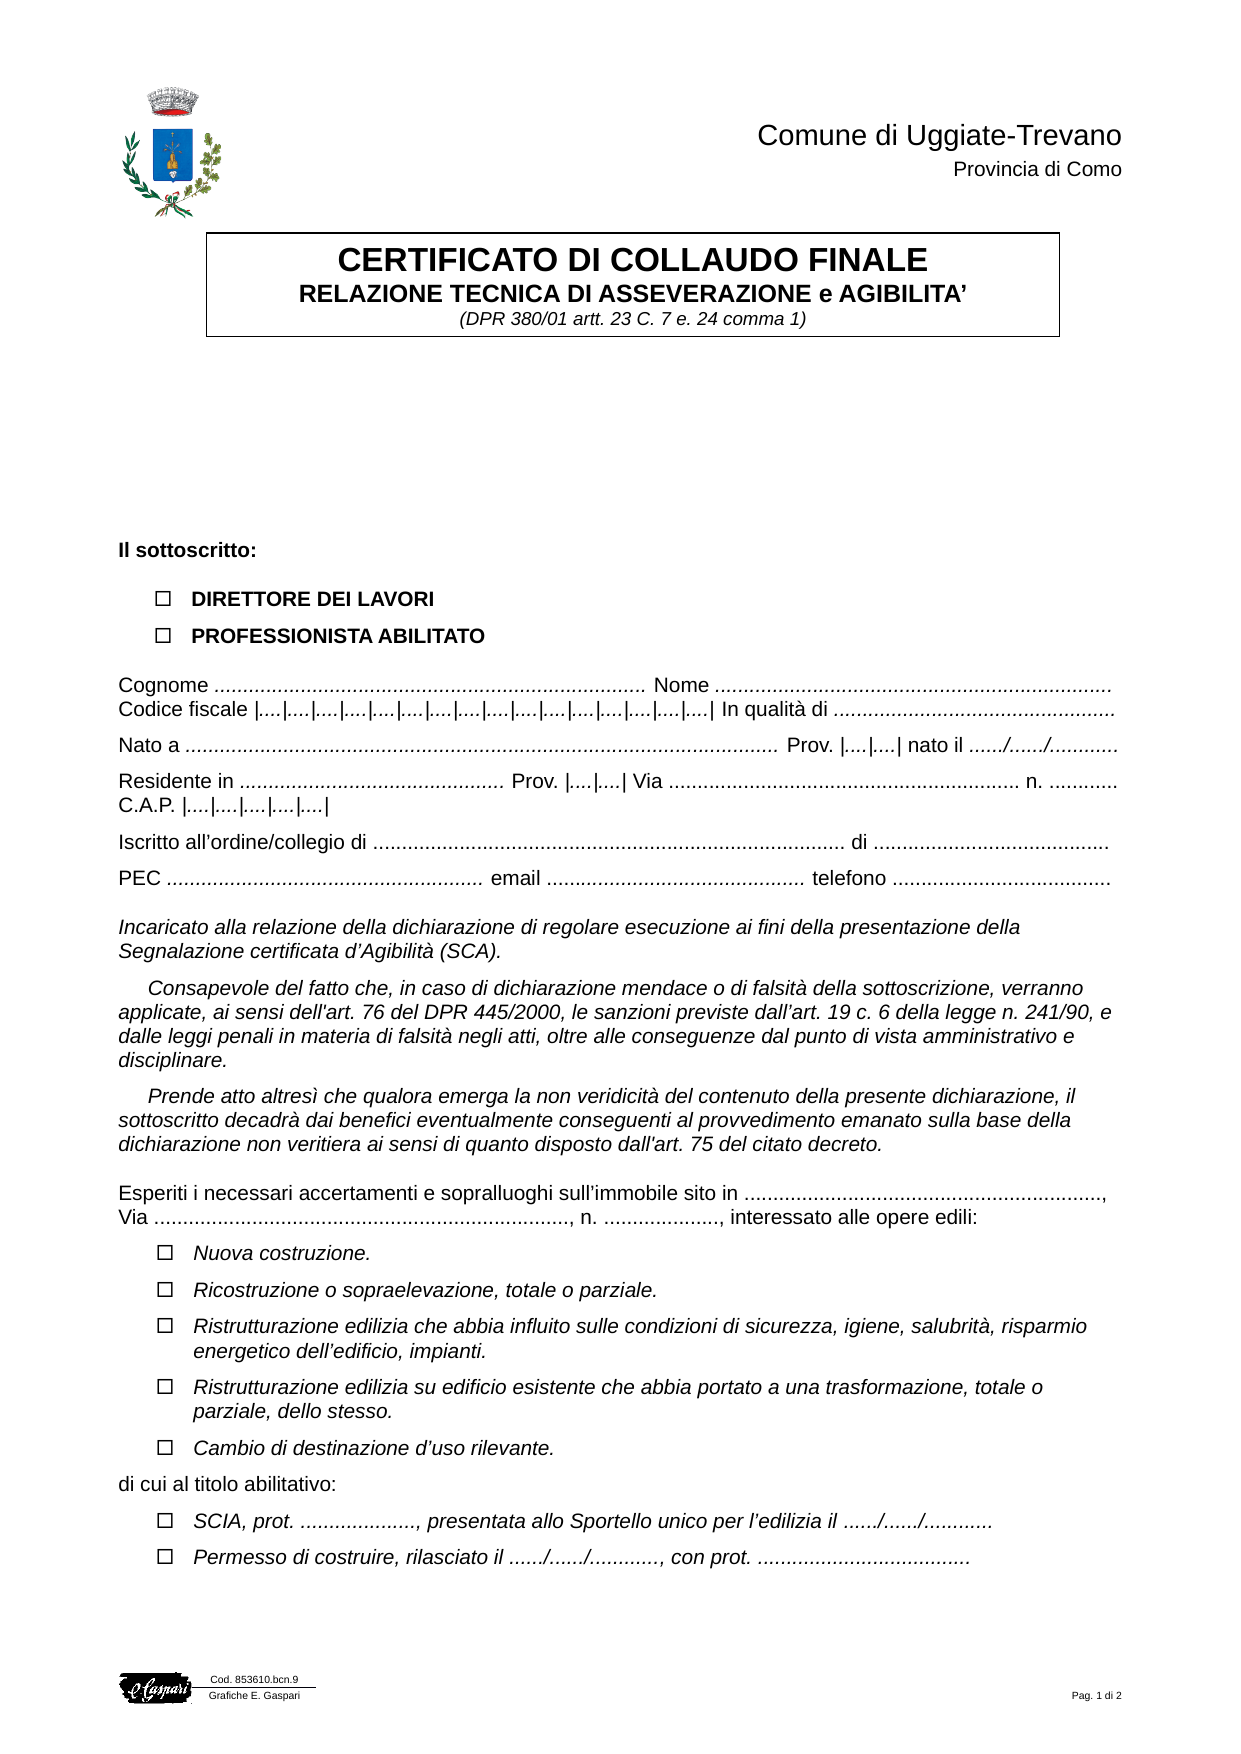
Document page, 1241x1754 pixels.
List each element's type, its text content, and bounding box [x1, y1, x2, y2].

picture [118, 1672, 192, 1704]
text Comune di Uggiate-Trevano [224, 118, 1122, 152]
list DIRETTORE DEI LAVORI [153, 587, 1122, 611]
list Nuova costruzione. [156, 1241, 1122, 1265]
text Residente in .............................................. Prov. |....|....| Via ............................................................. n. ............ C.A.P. |....|....|....|....|....| [118, 769, 1122, 817]
text di cui al titolo abilitativo: [118, 1472, 1122, 1496]
text Provincia di Como [224, 157, 1122, 181]
text PEC ....................................................... email ............................................. telefono ...................................... [118, 866, 1122, 890]
text Incaricato alla relazione della dichiarazione di regolare esecuzione ai fini della presentazione della Segnalazione certificata d’Agibilità (SCA). [118, 915, 1122, 963]
text Esperiti i necessari accertamenti e sopralluoghi sull’immobile sito in .............................................................., Via ........................................................................, n. ...................., interessato alle opere edili: [118, 1181, 1122, 1229]
list Ricostruzione o sopraelevazione, totale o parziale. [156, 1278, 1122, 1302]
text Iscritto all’ordine/collegio di .................................................................................. di ......................................... [118, 830, 1122, 854]
picture [122, 87, 224, 219]
list SCIA, prot. ...................., presentata allo Sportello unico per l’edilizia il ....../....../............ [156, 1508, 1122, 1532]
text Nato a ....................................................................................................... Prov. |....|....| nato il ....../....../............ [118, 733, 1122, 757]
list Ristrutturazione edilizia su edificio esistente che abbia portato a una trasformazione, totale o parziale, dello stesso. [156, 1375, 1122, 1423]
list PROFESSIONISTA ABILITATO [153, 623, 1122, 647]
list Ristrutturazione edilizia che abbia influito sulle condizioni di sicurezza, igiene, salubrità, risparmio energetico dell’edificio, impianti. [156, 1314, 1122, 1362]
text Prende atto altresì che qualora emerga la non veridicità del contenuto della presente dichiarazione, il sottoscritto decadrà dai benefici eventualmente conseguenti al provvedimento emanato sulla base della dichiarazione non veritiera ai sensi di quanto disposto dall'art. 75 del citato decreto. [118, 1084, 1122, 1156]
text Consapevole del fatto che, in caso di dichiarazione mendace o di falsità della sottoscrizione, verranno applicate, ai sensi dell'art. 76 del DPR 445/2000, le sanzioni previste dall’art. 19 c. 6 della legge n. 241/90, e dalle leggi penali in materia di falsità negli atti, oltre alle conseguenze dal punto di vista amministrativo e disciplinare. [118, 976, 1122, 1071]
text Il sottoscritto: [118, 538, 1122, 562]
text Cognome ........................................................................... Nome ..................................................................... Codice fiscale |....|....|....|....|....|....|....|....|....|....|....|....|....|....|....|....| In qualità di ................................................. [118, 672, 1122, 720]
list Permesso di costruire, rilasciato il ....../....../............, con prot. ..................................... [156, 1545, 1122, 1569]
list Cambio di destinazione d’uso rilevante. [156, 1435, 1122, 1459]
